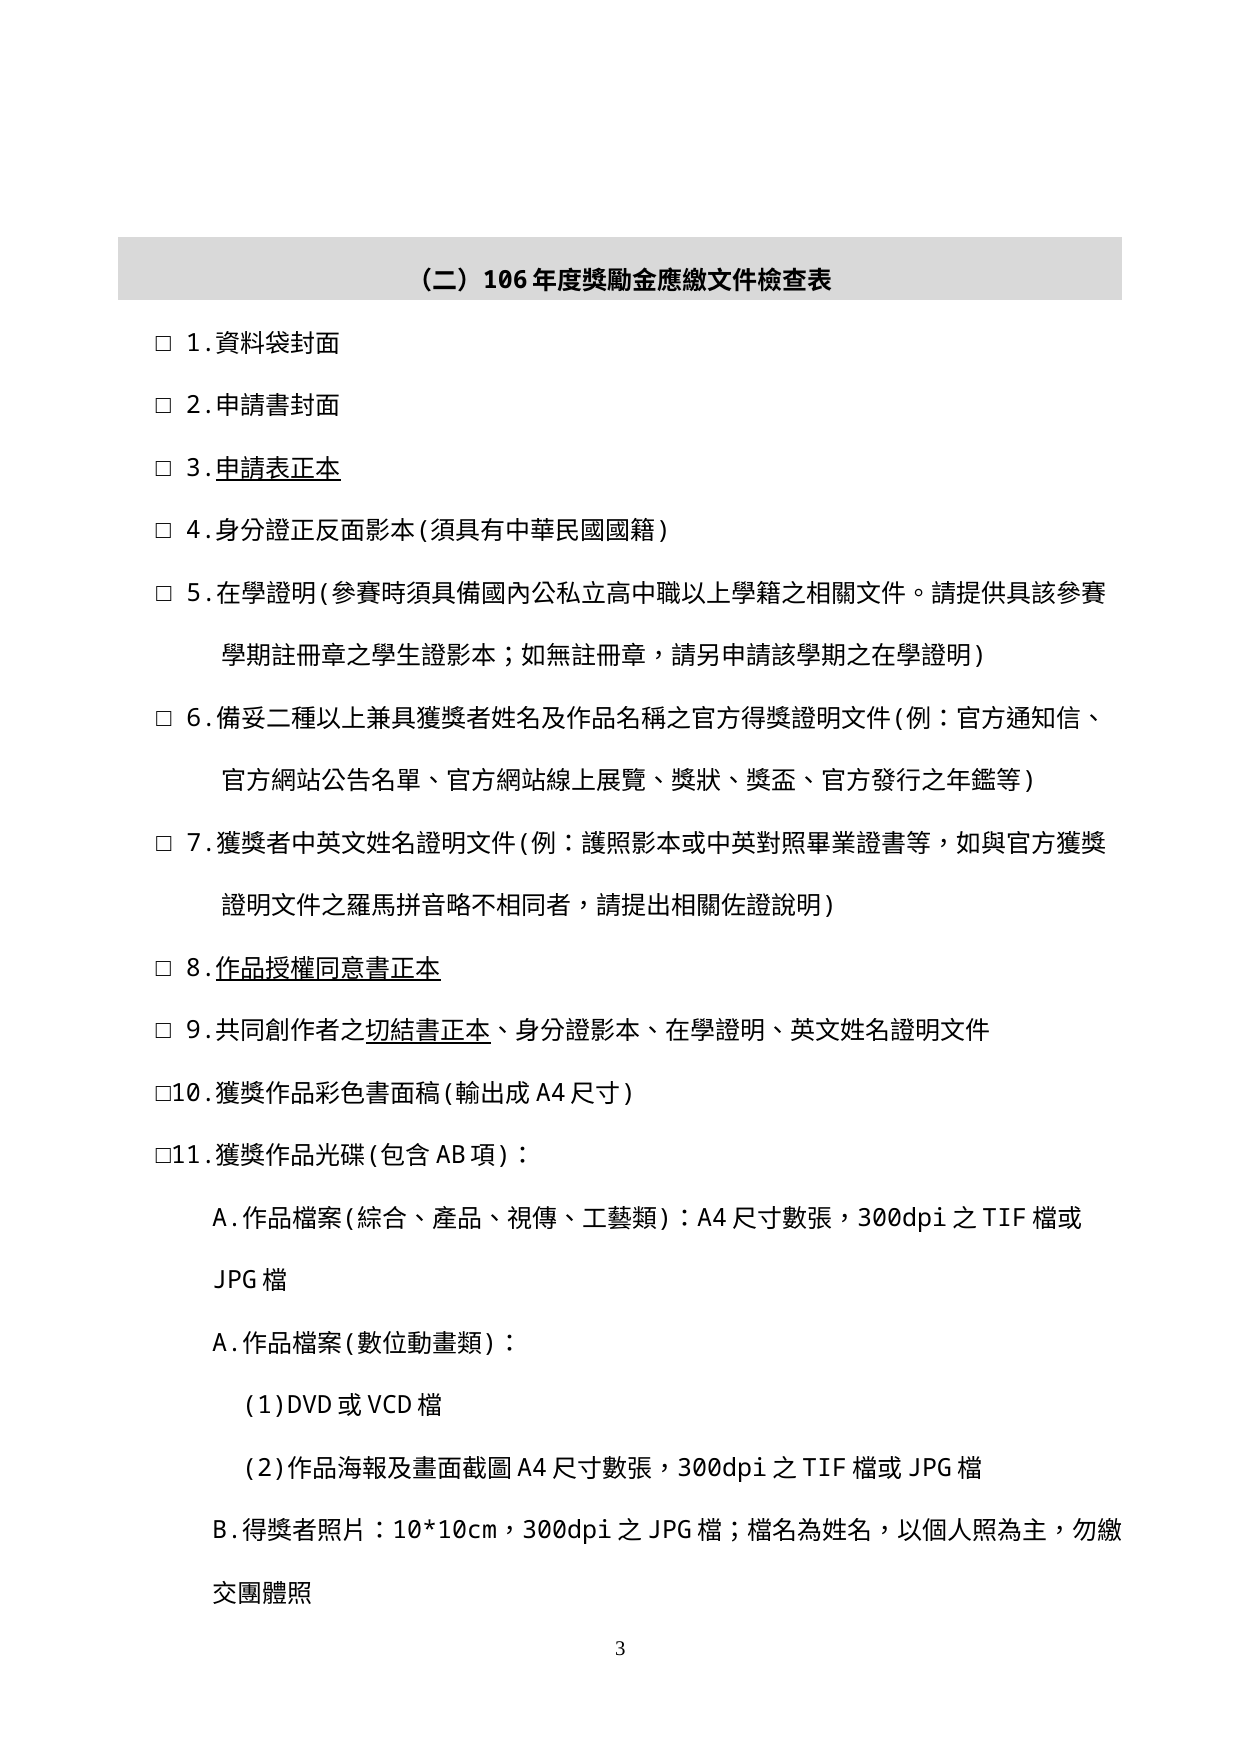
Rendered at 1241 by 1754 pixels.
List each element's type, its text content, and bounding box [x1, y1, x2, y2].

text □ 6.備妥二種以上兼具獲獎者姓名及作品名稱之官方得獎證明文件(例：官方通知信、官方網站公告名單、官方網站線上展覽、獎狀、獎盃、官方發行之年鑑等) [156, 675, 1122, 800]
text □ 8.作品授權同意書正本 [118, 925, 1122, 987]
text (2)作品海報及畫面截圖A4尺寸數張，300dpi之TIF檔或JPG檔 [212, 1425, 1122, 1487]
text □10.獲獎作品彩色書面稿(輸出成A4尺寸) [118, 1050, 1122, 1112]
text A.作品檔案(數位動畫類)： [212, 1300, 1122, 1362]
text （二）106年度獎勵金應繳文件檢查表 [118, 237, 1122, 300]
text □ 9.共同創作者之切結書正本、身分證影本、在學證明、英文姓名證明文件 [118, 987, 1122, 1050]
text □ 3.申請表正本 [156, 425, 1122, 487]
text □11.獲獎作品光碟(包含AB項)： [118, 1112, 1122, 1175]
text □ 4.身分證正反面影本(須具有中華民國國籍) [156, 487, 1122, 550]
text A.作品檔案(綜合、產品、視傳、工藝類)：A4尺寸數張，300dpi之TIF檔或JPG檔 [212, 1175, 1122, 1300]
text □ 7.獲獎者中英文姓名證明文件(例：護照影本或中英對照畢業證書等，如與官方獲獎證明文件之羅馬拼音略不相同者，請提出相關佐證說明) [156, 800, 1122, 925]
text □ 1.資料袋封面 [156, 300, 1122, 362]
text □ 2.申請書封面 [156, 362, 1122, 425]
text B.得獎者照片：10*10cm，300dpi之JPG檔；檔名為姓名，以個人照為主，勿繳交團體照 [212, 1487, 1122, 1612]
text □ 5.在學證明(參賽時須具備國內公私立高中職以上學籍之相關文件。請提供具該參賽學期註冊章之學生證影本；如無註冊章，請另申請該學期之在學證明) [156, 550, 1122, 675]
text (1)DVD或VCD檔 [212, 1362, 1122, 1425]
